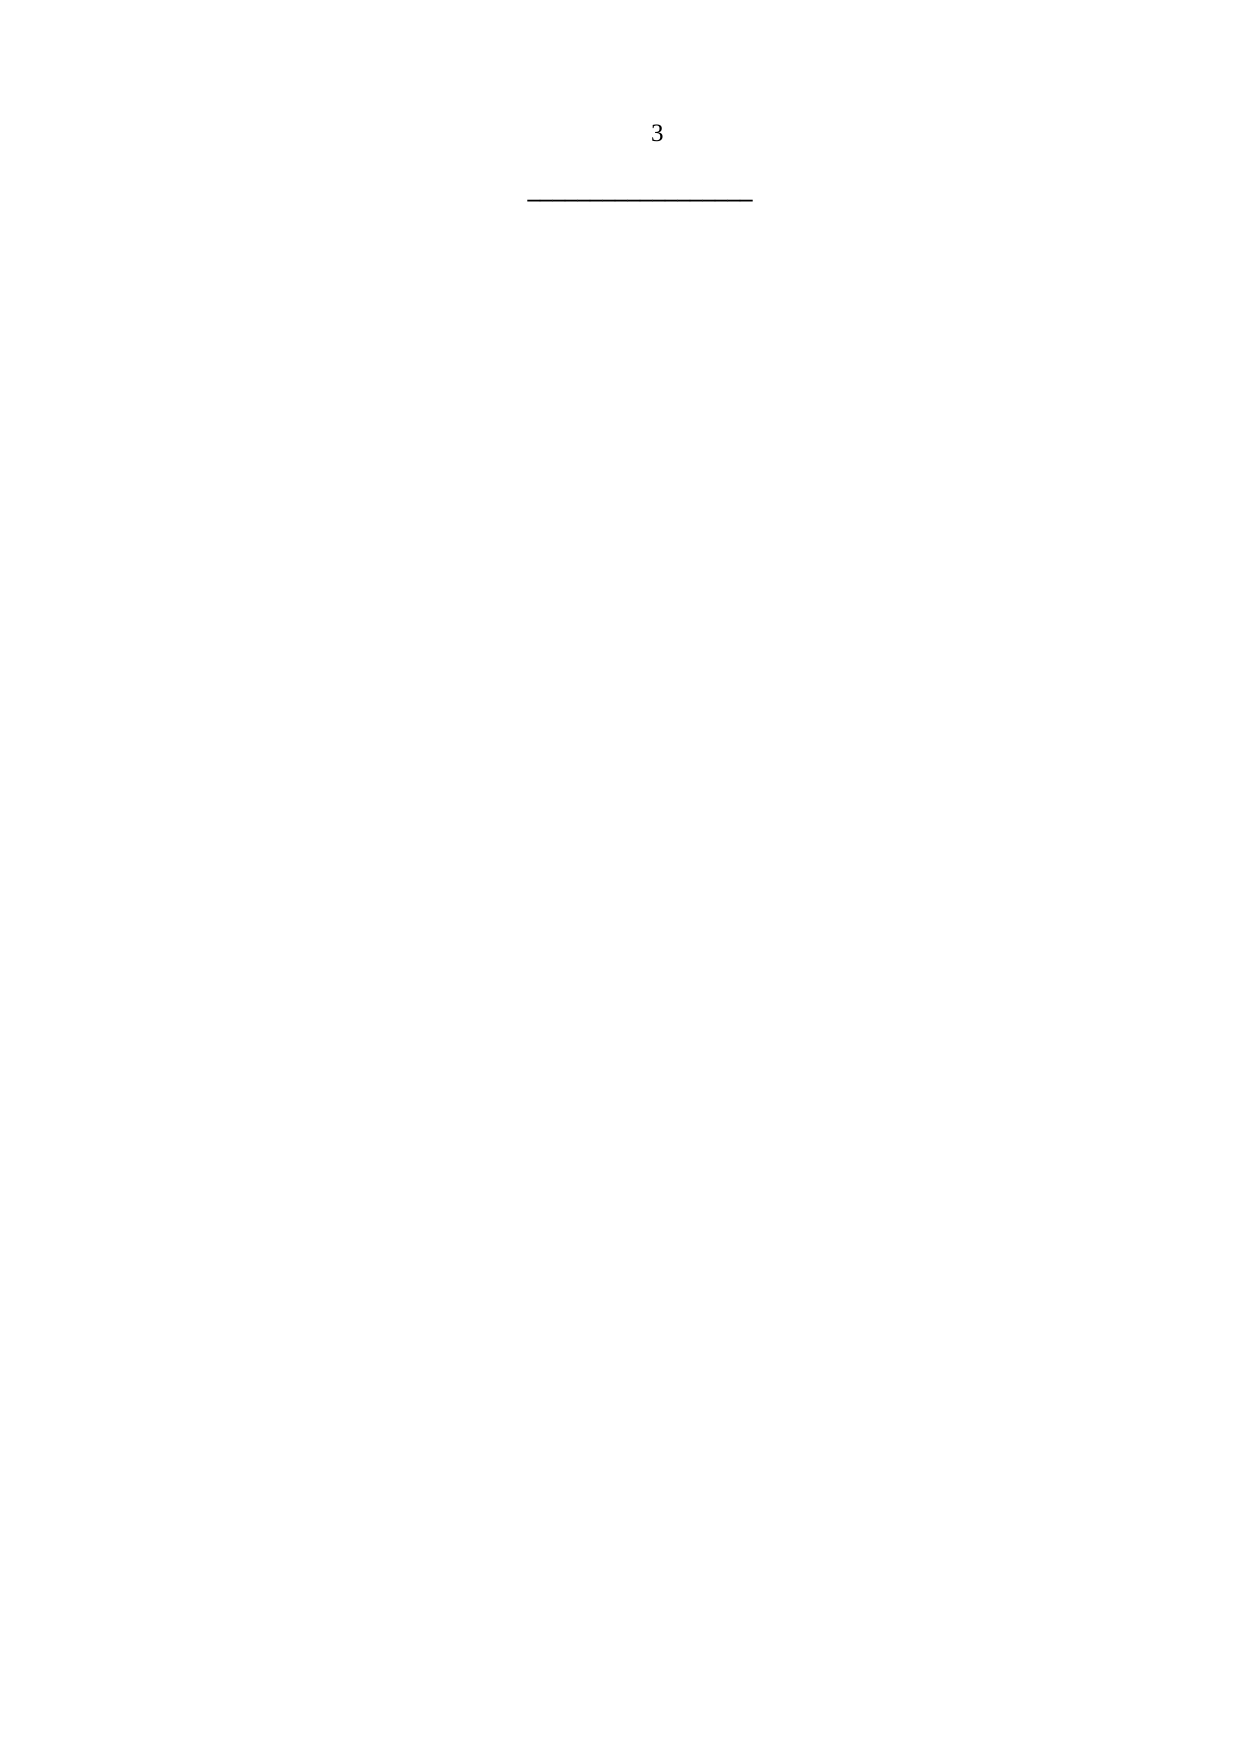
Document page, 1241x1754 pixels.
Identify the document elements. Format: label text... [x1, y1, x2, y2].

text __________________ [133, 176, 1181, 204]
